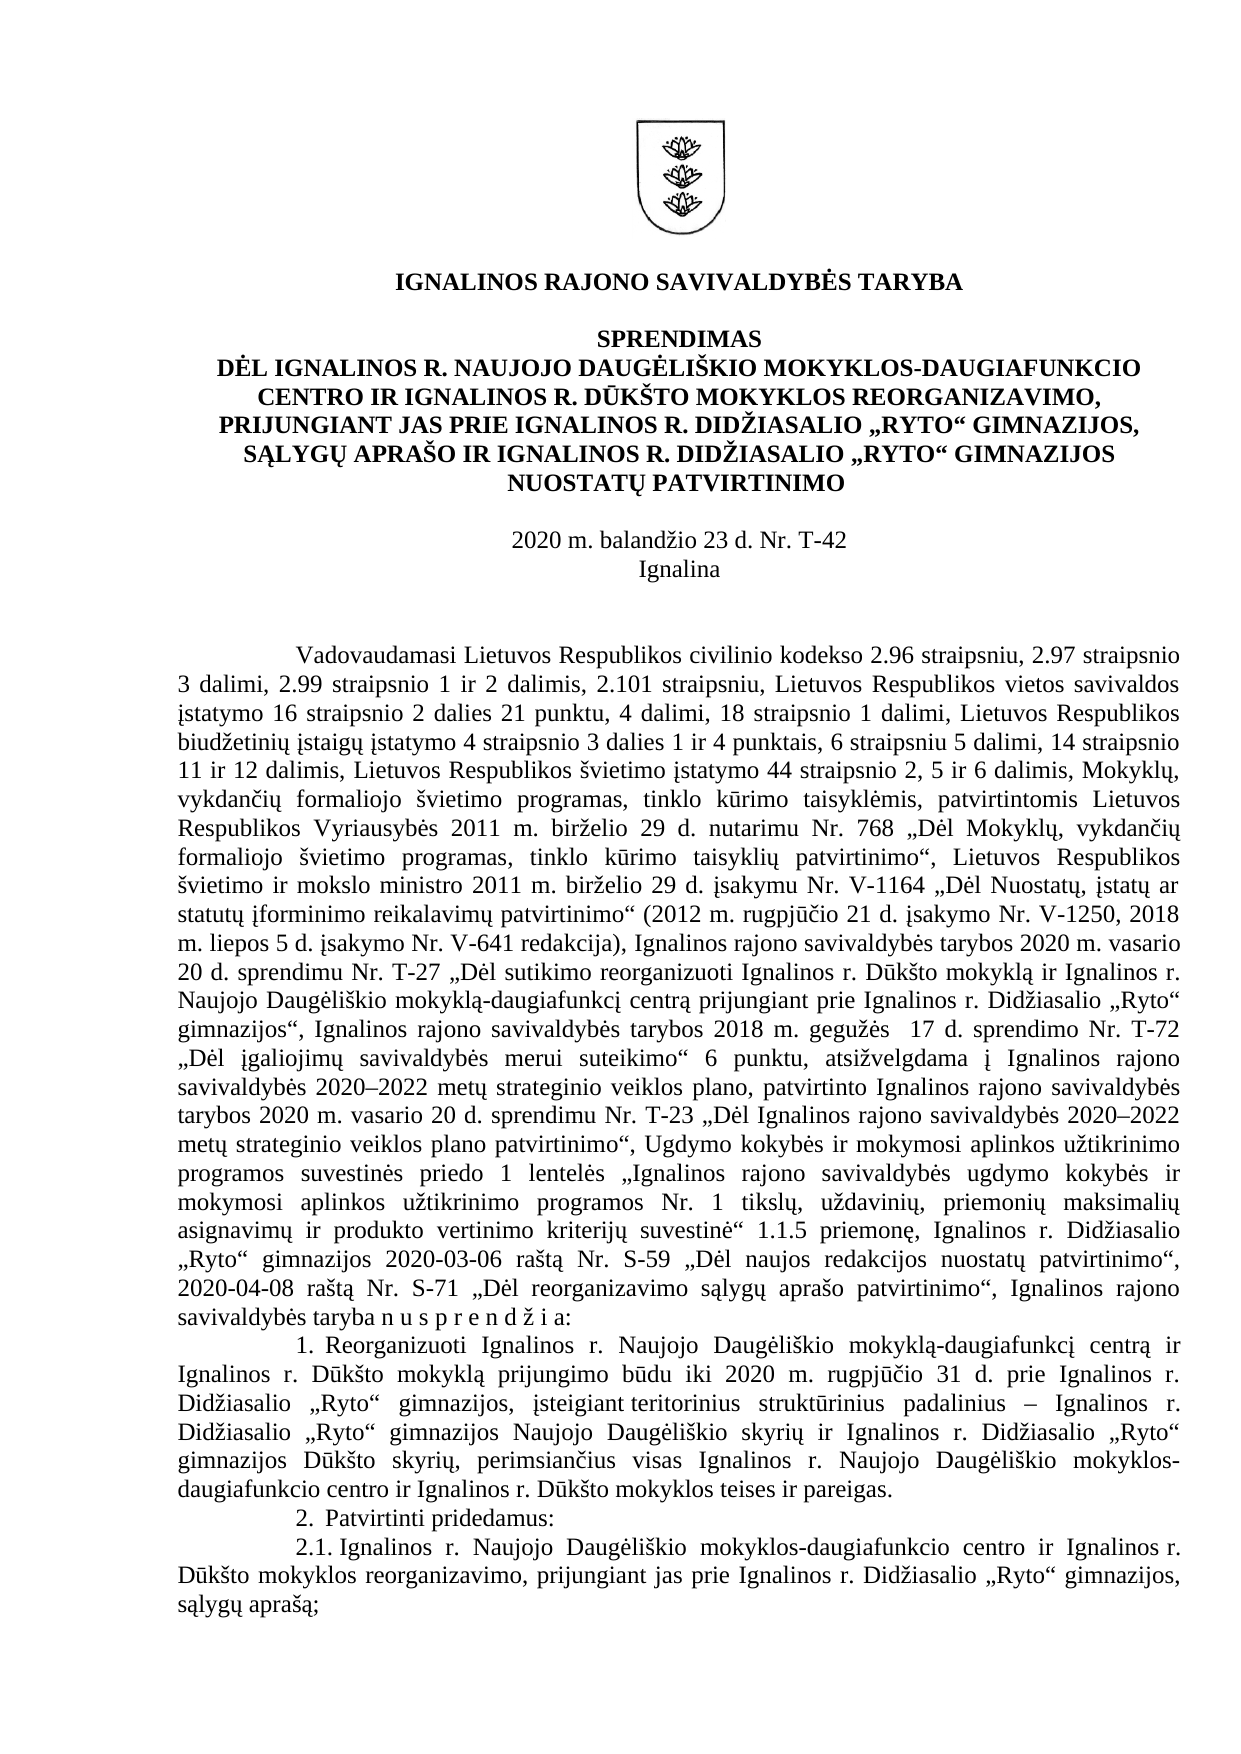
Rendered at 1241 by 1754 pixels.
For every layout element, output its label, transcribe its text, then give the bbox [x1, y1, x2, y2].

text Vadovaudamasi Lietuvos Respublikos civilinio kodekso 2.96 straipsniu, 2.97 straipsnio 3 dalimi, 2.99 straipsnio 1 ir 2 dalimis, 2.101 straipsniu, Lietuvos Respublikos vietos savivaldos įstatymo 16 straipsnio 2 dalies 21 punktu, 4 dalimi, 18 straipsnio 1 dalimi, Lietuvos Respublikos biudžetinių įstaigų įstatymo 4 straipsnio 3 dalies 1 ir 4 punktais, 6 straipsniu 5 dalimi, 14 straipsnio 11 ir 12 dalimis, Lietuvos Respublikos švietimo įstatymo 44 straipsnio 2, 5 ir 6 dalimis, Mokyklų, vykdančių formaliojo švietimo programas, tinklo kūrimo taisyklėmis, patvirtintomis Lietuvos Respublikos Vyriausybės 2011 m. birželio 29 d. nutarimu Nr. 768 „Dėl Mokyklų, vykdančių formaliojo švietimo programas, tinklo kūrimo taisyklių patvirtinimo“, Lietuvos Respublikos švietimo ir mokslo ministro 2011 m. birželio 29 d. įsakymu Nr. V-1164 „Dėl Nuostatų, įstatų ar statutų įforminimo reikalavimų patvirtinimo“ (2012 m. rugpjūčio 21 d. įsakymo Nr. V-1250, 2018 m. liepos 5 d. įsakymo Nr. V-641 redakcija), Ignalinos rajono savivaldybės tarybos 2020 m. vasario 20 d. sprendimu Nr. T-27 „Dėl sutikimo reorganizuoti Ignalinos r. Dūkšto mokyklą ir Ignalinos r. Naujojo Daugėliškio mokyklą-daugiafunkcį centrą prijungiant prie Ignalinos r. Didžiasalio „Ryto“ gimnazijos“, Ignalinos rajono savivaldybės tarybos 2018 m. gegužės 17 d. sprendimo Nr. T-72 „Dėl įgaliojimų savivaldybės merui suteikimo“ 6 punktu, atsižvelgdama į Ignalinos rajono savivaldybės 2020–2022 metų strateginio veiklos plano, patvirtinto Ignalinos rajono savivaldybės tarybos 2020 m. vasario 20 d. sprendimu Nr. T-23 „Dėl Ignalinos rajono savivaldybės 2020–2022 metų strateginio veiklos plano patvirtinimo“, Ugdymo kokybės ir mokymosi aplinkos užtikrinimo programos suvestinės priedo 1 lentelės „Ignalinos rajono savivaldybės ugdymo kokybės ir mokymosi aplinkos užtikrinimo programos Nr. 1 tikslų, uždavinių, priemonių maksimalių asignavimų ir produkto vertinimo kriterijų suvestinė“ 1.1.5 priemonę, Ignalinos r. Didžiasalio „Ryto“ gimnazijos 2020-03-06 raštą Nr. S-59 „Dėl naujos redakcijos nuostatų patvirtinimo“, 2020‑04-08 raštą Nr. S-71 „Dėl reorganizavimo sąlygų aprašo patvirtinimo“, Ignalinos rajono savivaldybės taryba n u s p r e n d ž i a: [177, 641, 1181, 1331]
text DĖL IGNALINOS R. NAUJOJO DAUGĖLIŠKIO MOKYKLOS-DAUGIAFUNKCIO CENTRO IR IGNALINOS R. DŪKŠTO MOKYKLOS REORGANIZAVIMO, PRIJUNGIANT JAS PRIE IGNALINOS R. DIDŽIASALIO „RYTO“ GIMNAZIJOS, SĄLYGŲ APRAŠO IR IGNALINOS R. DIDŽIASALIO „RYTO“ GIMNAZIJOS NUOSTATŲ PATVIRTINIMO [177, 353, 1181, 497]
text IGNALINOS RAJONO SAVIVALDYBĖS TARYBA [177, 267, 1181, 296]
text Ignalina [177, 554, 1181, 583]
text 2.1. Ignalinos r. Naujojo Daugėliškio mokyklos-daugiafunkcio centro ir Ignalinos r. Dūkšto mokyklos reorganizavimo, prijungiant jas prie Ignalinos r. Didžiasalio „Ryto“ gimnazijos, sąlygų aprašą; [177, 1532, 1181, 1618]
text 1. Reorganizuoti Ignalinos r. Naujojo Daugėliškio mokyklą-daugiafunkcį centrą ir Ignalinos r. Dūkšto mokyklą prijungimo būdu iki 2020 m. rugpjūčio 31 d. prie Ignalinos r. Didžiasalio „Ryto“ gimnazijos, įsteigiant teritorinius struktūrinius padalinius – Ignalinos r. Didžiasalio „Ryto“ gimnazijos Naujojo Daugėliškio skyrių ir Ignalinos r. Didžiasalio „Ryto“ gimnazijos Dūkšto skyrių, perimsiančius visas Ignalinos r. Naujojo Daugėliškio mokyklos-daugiafunkcio centro ir Ignalinos r. Dūkšto mokyklos teises ir pareigas. [177, 1331, 1181, 1503]
text 2. Patvirtinti pridedamus: [177, 1503, 1181, 1532]
text 2020 m. balandžio 23 d. Nr. T-42 [177, 526, 1181, 554]
text SPRENDIMAS [177, 324, 1181, 353]
